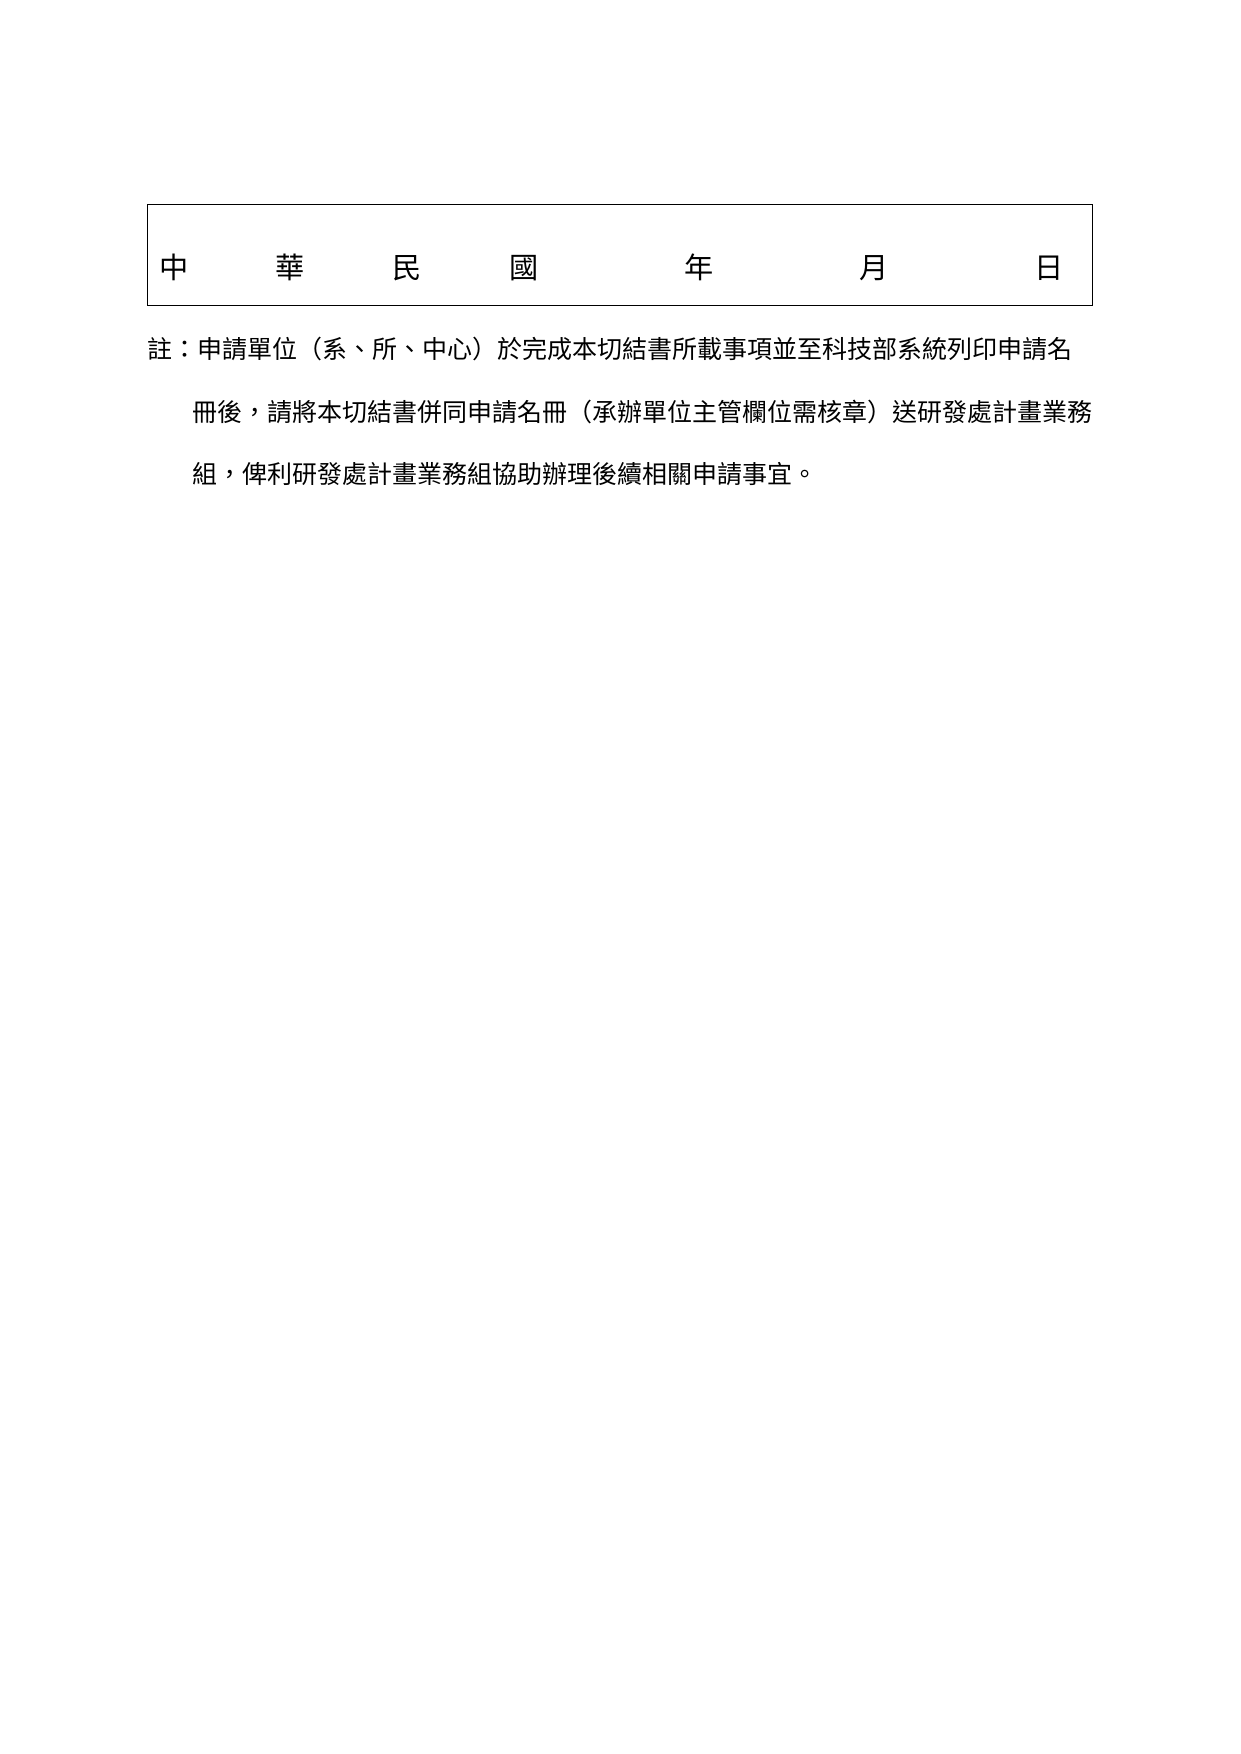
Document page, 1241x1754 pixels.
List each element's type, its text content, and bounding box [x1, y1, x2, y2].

text 註：申請單位（系、所、中心）於完成本切結書所載事項並至科技部系統列印申請名冊後，請將本切結書併同申請名冊（承辦單位主管欄位需核章）送研發處計畫業務組，俾利研發處計畫業務組協助辦理後續相關申請事宜。 [148, 306, 1092, 494]
table_header 中 華 民 國 年 月 日 [148, 205, 1092, 305]
